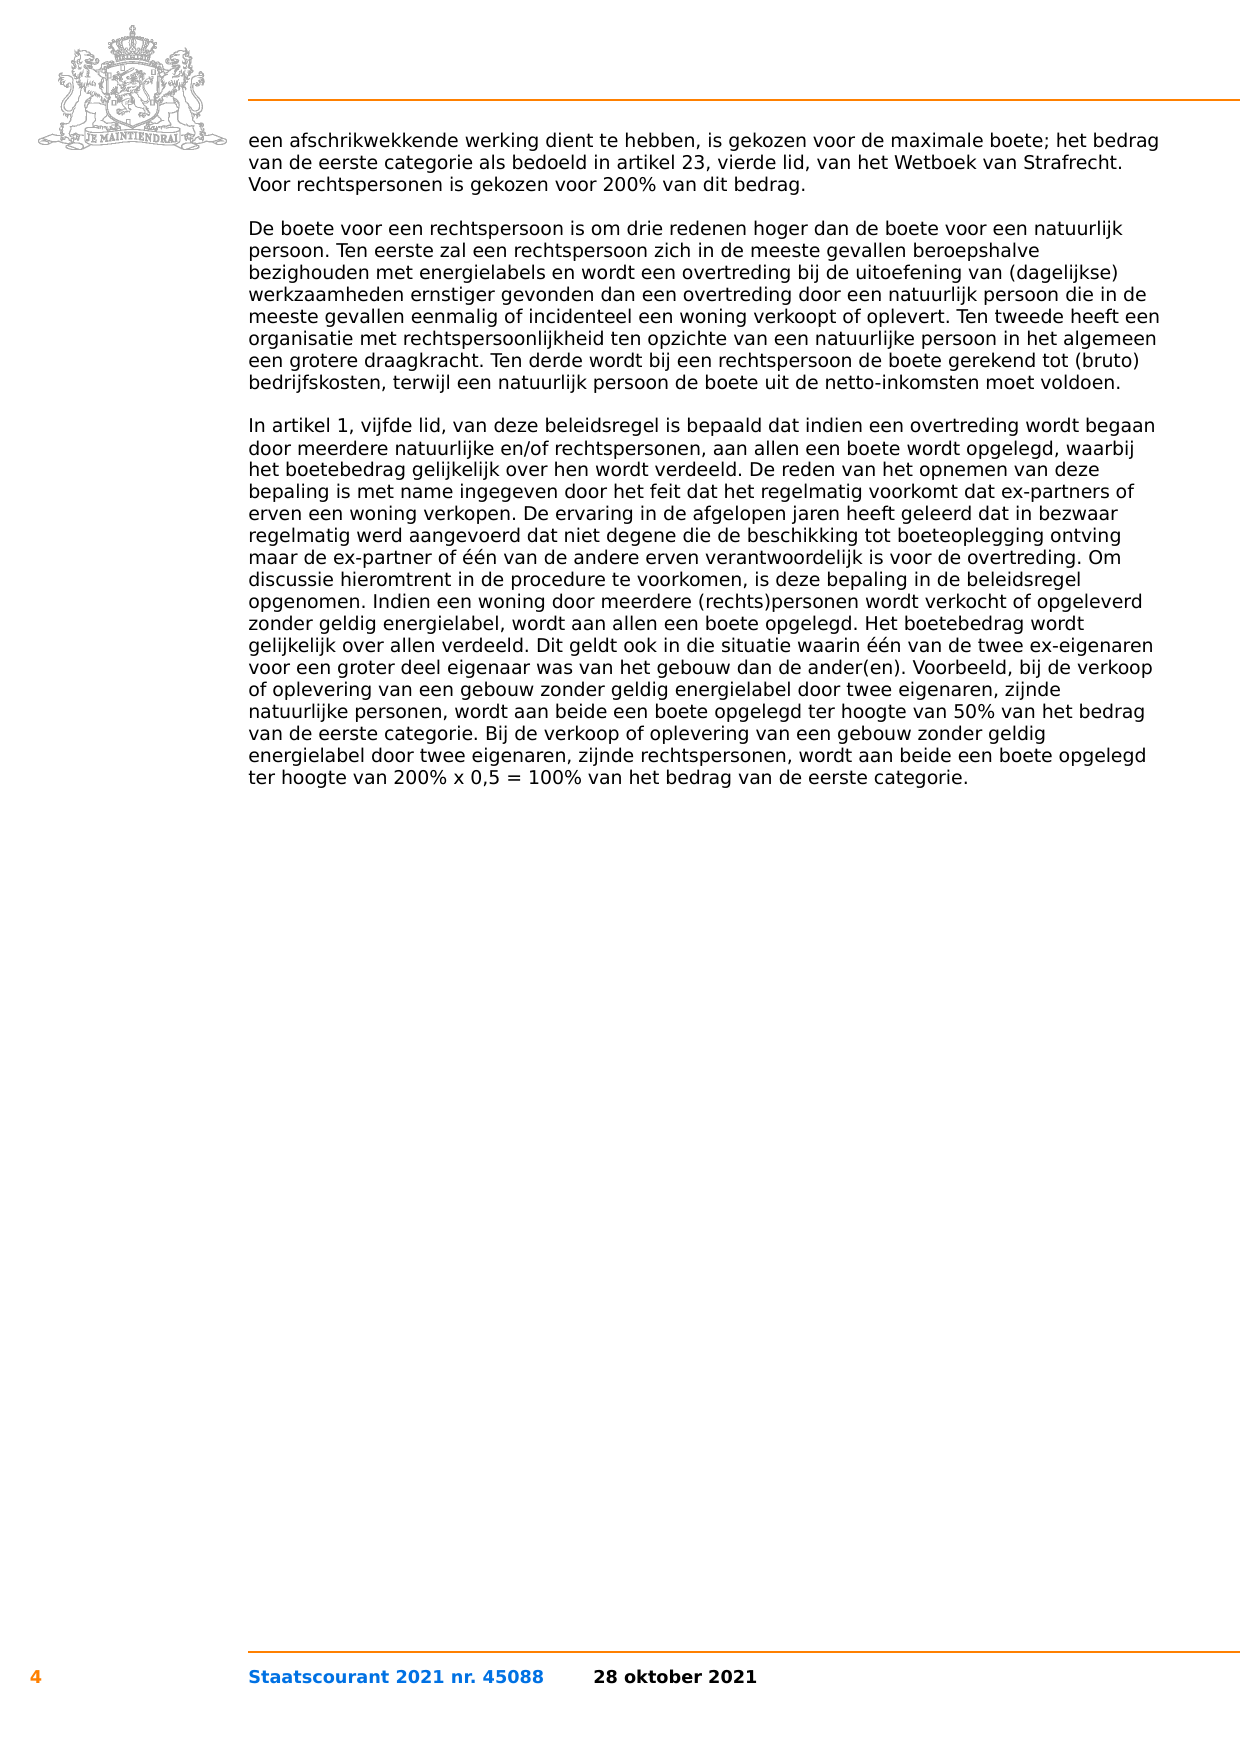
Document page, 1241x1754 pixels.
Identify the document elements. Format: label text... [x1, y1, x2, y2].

text een afschrikwekkende werking dient te hebben, is gekozen voor de maximale boete; het bedrag van de eerste categorie als bedoeld in artikel 23, vierde lid, van het Wetboek van Strafrecht. Voor rechtspersonen is gekozen voor 200% van dit bedrag. [248, 130, 1163, 196]
picture [38, 25, 227, 150]
text De boete voor een rechtspersoon is om drie redenen hoger dan de boete voor een natuurlijk persoon. Ten eerste zal een rechtspersoon zich in de meeste gevallen beroepshalve bezighouden met energielabels en wordt een overtreding bij de uitoefening van (dagelijkse) werkzaamheden ernstiger gevonden dan een overtreding door een natuurlijk persoon die in de meeste gevallen eenmalig of incidenteel een woning verkoopt of oplevert. Ten tweede heeft een organisatie met rechtspersoonlijkheid ten opzichte van een natuurlijke persoon in het algemeen een grotere draagkracht. Ten derde wordt bij een rechtspersoon de boete gerekend tot (bruto) bedrijfskosten, terwijl een natuurlijk persoon de boete uit de netto-inkomsten moet voldoen. [248, 218, 1163, 393]
text In artikel 1, vijfde lid, van deze beleidsregel is bepaald dat indien een overtreding wordt begaan door meerdere natuurlijke en/of rechtspersonen, aan allen een boete wordt opgelegd, waarbij het boetebedrag gelijkelijk over hen wordt verdeeld. De reden van het opnemen van deze bepaling is met name ingegeven door het feit dat het regelmatig voorkomt dat ex-partners of erven een woning verkopen. De ervaring in de afgelopen jaren heeft geleerd dat in bezwaar regelmatig werd aangevoerd dat niet degene die de beschikking tot boeteoplegging ontving maar de ex-partner of één van de andere erven verantwoordelijk is voor de overtreding. Om discussie hieromtrent in de procedure te voorkomen, is deze bepaling in de beleidsregel opgenomen. Indien een woning door meerdere (rechts)personen wordt verkocht of opgeleverd zonder geldig energielabel, wordt aan allen een boete opgelegd. Het boetebedrag wordt gelijkelijk over allen verdeeld. Dit geldt ook in die situatie waarin één van de twee ex-eigenaren voor een groter deel eigenaar was van het gebouw dan de ander(en). Voorbeeld, bij de verkoop of oplevering van een gebouw zonder geldig energielabel door twee eigenaren, zijnde natuurlijke personen, wordt aan beide een boete opgelegd ter hoogte van 50% van het bedrag van de eerste categorie. Bij de verkoop of oplevering van een gebouw zonder geldig energielabel door twee eigenaren, zijnde rechtspersonen, wordt aan beide een boete opgelegd ter hoogte van 200% x 0,5 = 100% van het bedrag van de eerste categorie. [248, 415, 1163, 789]
